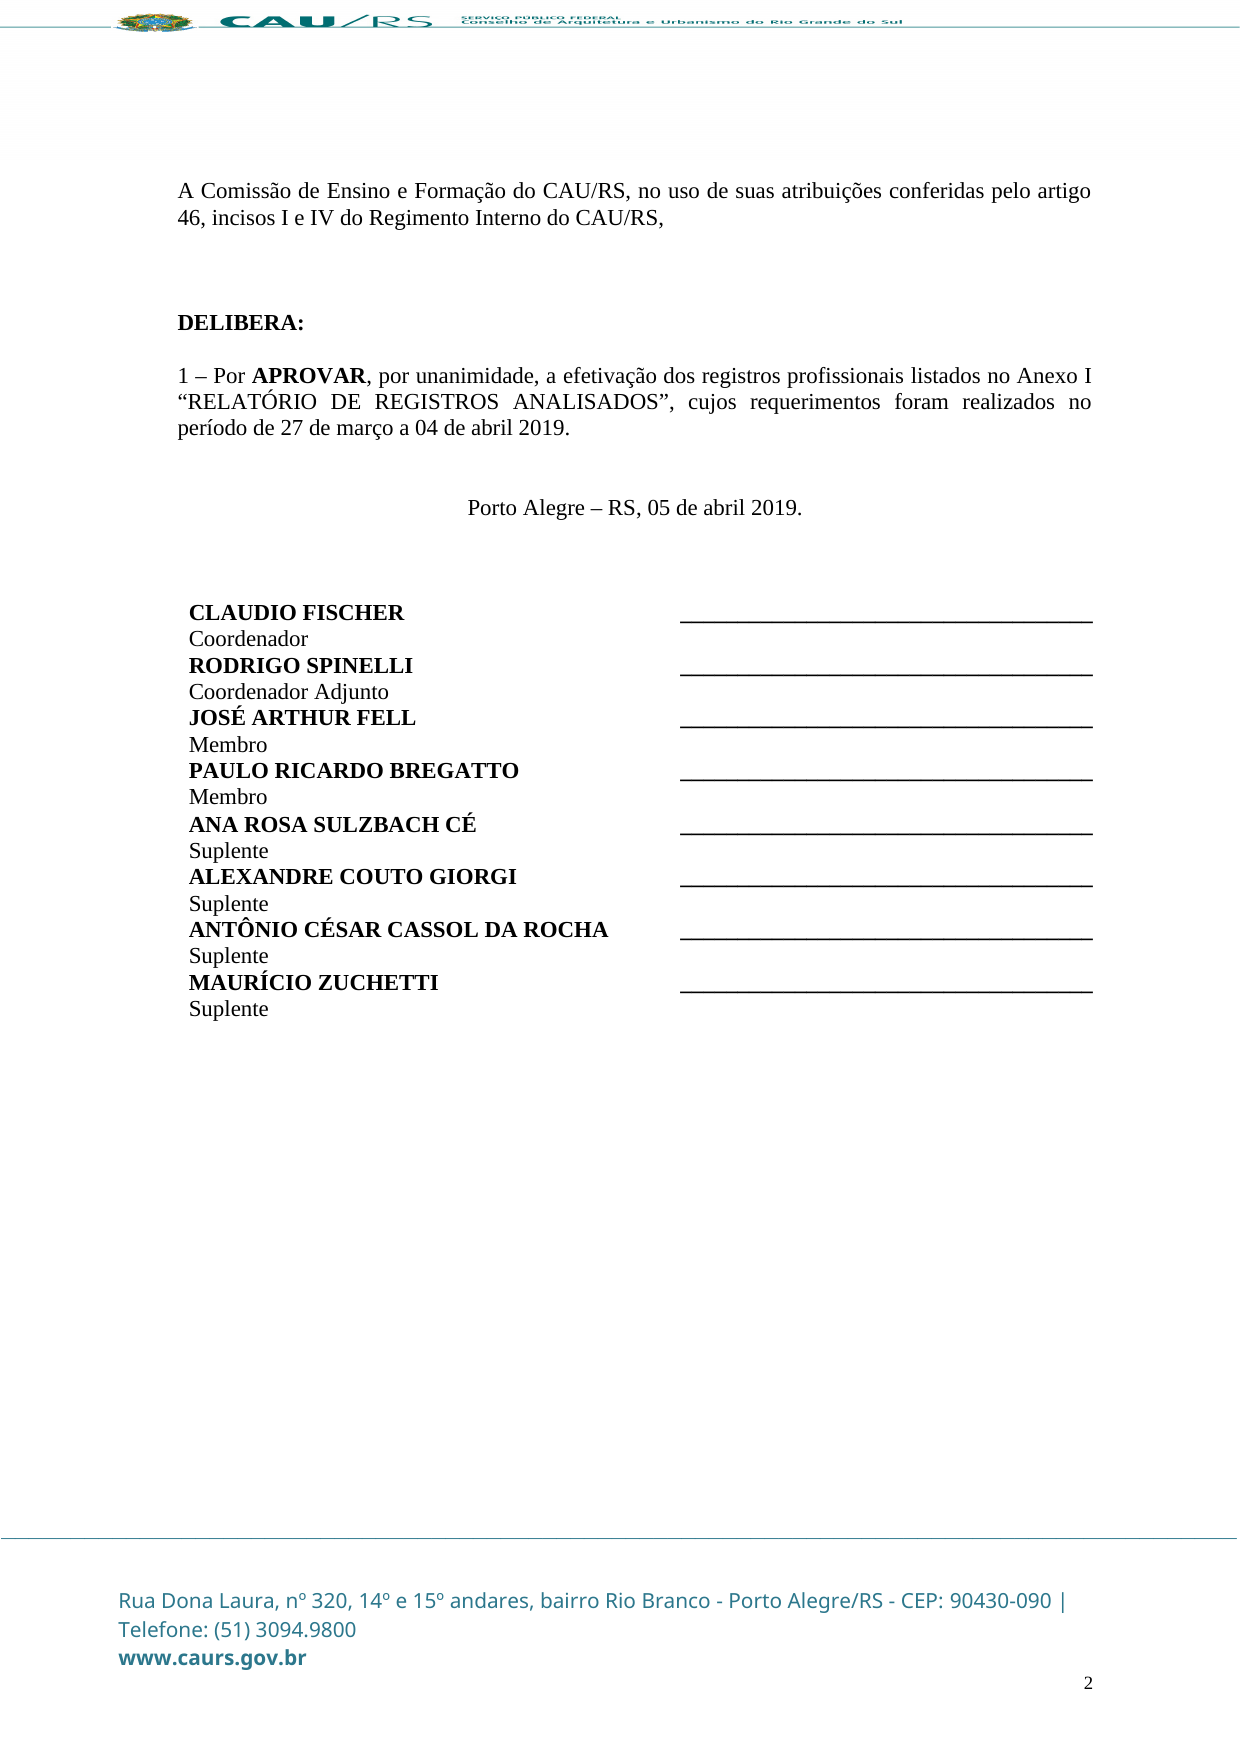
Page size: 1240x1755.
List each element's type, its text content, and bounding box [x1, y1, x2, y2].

text DELIBERA: [177, 309, 1093, 335]
table_cell JOSÉ ARTHUR FELL Membro PAULO RICARDO BREGATTO Membro [177, 704, 669, 811]
table_cell ____________________________________ [669, 652, 1104, 704]
table_cell ____________________________________ ____________________________________ ____________________________________ ____________________________________ [669, 811, 1104, 1021]
text Porto Alegre – RS, 05 de abril 2019. [177, 493, 1093, 520]
text 1 – Por APROVAR, por unanimidade, a efetivação dos registros profissionais listados no Anexo I “RELATÓRIO DE REGISTROS ANALISADOS”, cujos requerimentos foram realizados no período de 27 de março a 04 de abril 2019. [177, 362, 1093, 441]
table_cell RODRIGO SPINELLI Coordenador Adjunto [177, 652, 669, 704]
text A Comissão de Ensino e Formação do CAU/RS, no uso de suas atribuições conferidas pelo artigo 46, incisos I e IV do Regimento Interno do CAU/RS, [177, 177, 1093, 230]
table_header ____________________________________ [669, 599, 1104, 652]
table_cell ANA ROSA SULZBACH CÉ Suplente ALEXANDRE COUTO GIORGI Suplente ANTÔNIO CÉSAR CASSOL DA ROCHA Suplente MAURÍCIO ZUCHETTI Suplente [177, 811, 669, 1021]
table_cell ____________________________________ ____________________________________ [669, 704, 1104, 811]
table_header CLAUDIO FISCHER Coordenador [177, 599, 669, 652]
